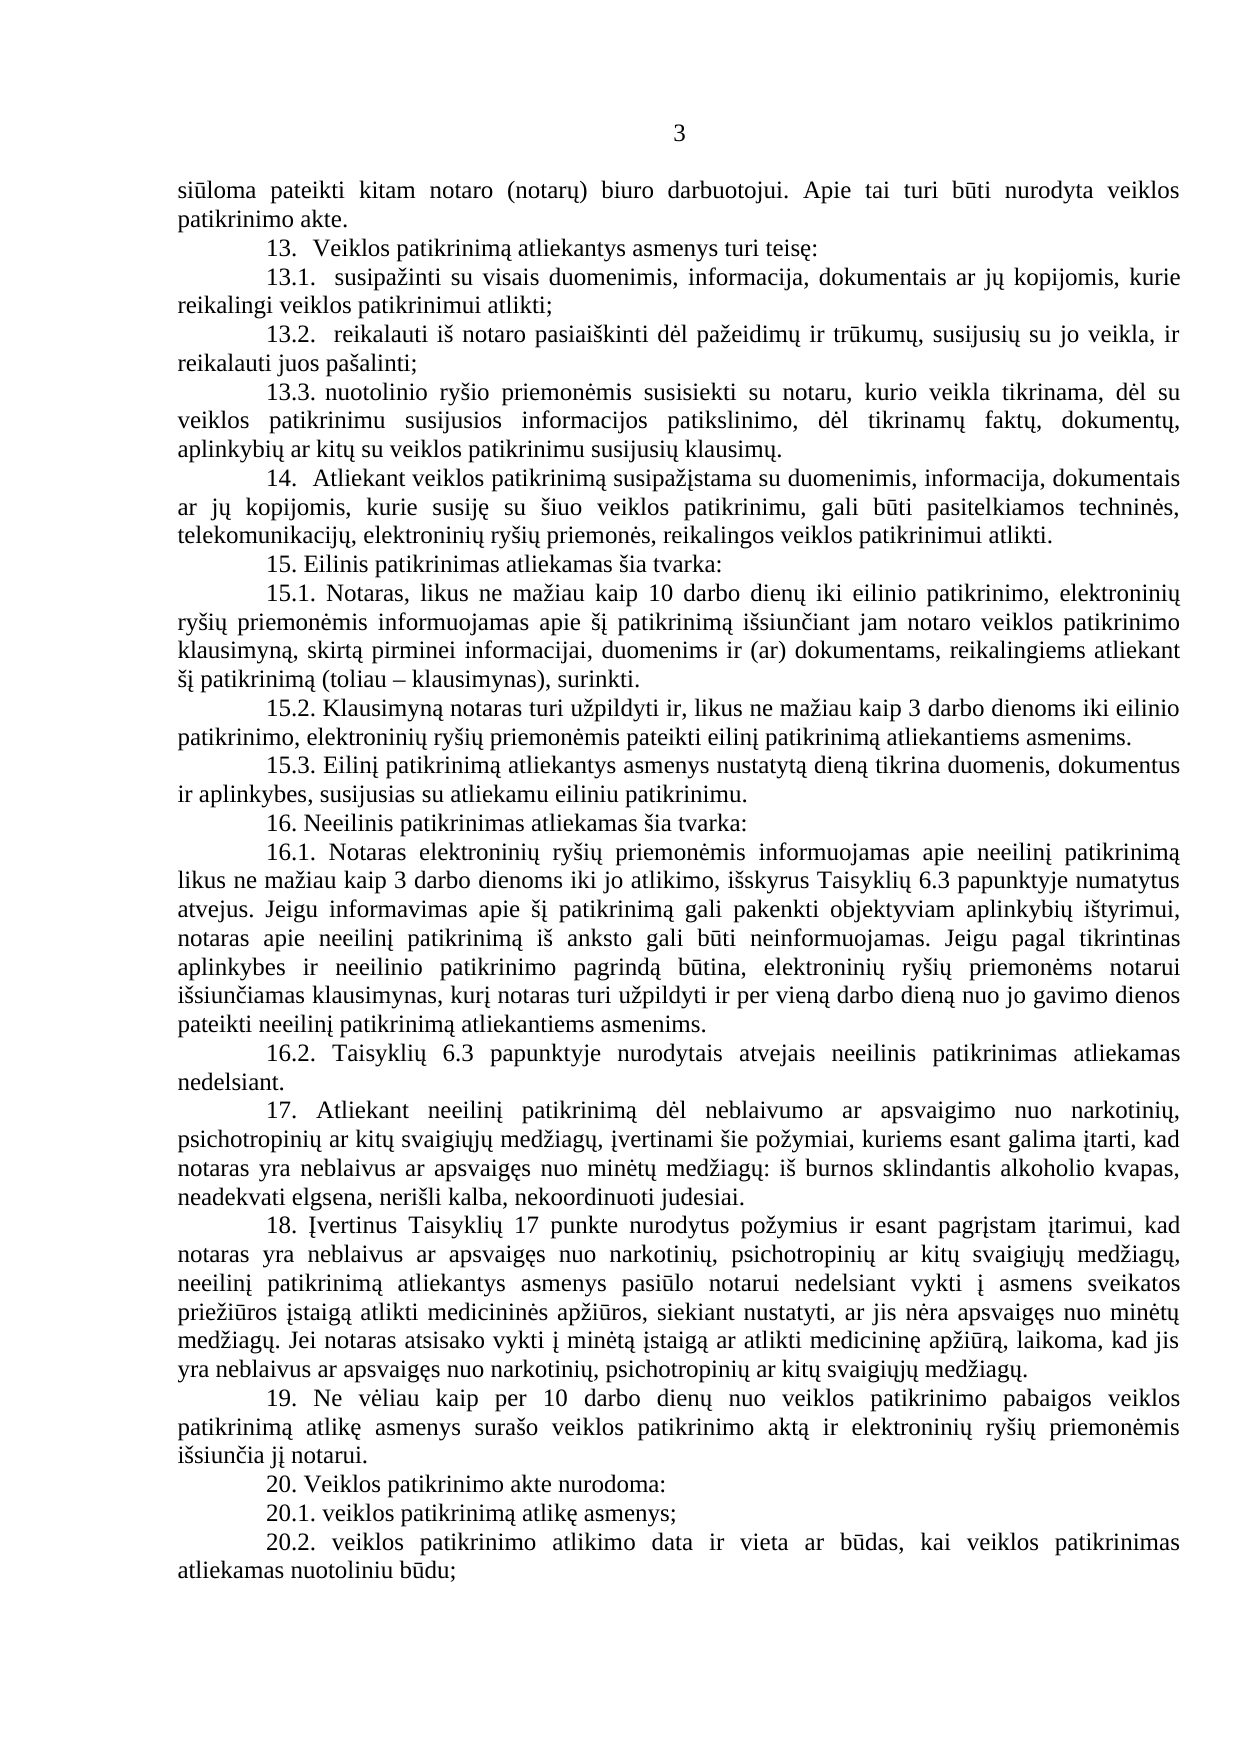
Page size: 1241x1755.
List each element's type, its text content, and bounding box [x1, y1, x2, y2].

text 16. Neeilinis patikrinimas atliekamas šia tvarka: [177, 808, 1181, 837]
text 16.1. Notaras elektroninių ryšių priemonėmis informuojamas apie neeilinį patikrinimą likus ne mažiau kaip 3 darbo dienoms iki jo atlikimo, išskyrus Taisyklių 6.3 papunktyje numatytus atvejus. Jeigu informavimas apie šį patikrinimą gali pakenkti objektyviam aplinkybių ištyrimui, notaras apie neeilinį patikrinimą iš anksto gali būti neinformuojamas. Jeigu pagal tikrintinas aplinkybes ir neeilinio patikrinimo pagrindą būtina, elektroninių ryšių priemonėms notarui išsiunčiamas klausimynas, kurį notaras turi užpildyti ir per vieną darbo dieną nuo jo gavimo dienos pateikti neeilinį patikrinimą atliekantiems asmenims. [177, 837, 1181, 1038]
text 15.1. Notaras, likus ne mažiau kaip 10 darbo dienų iki eilinio patikrinimo, elektroninių ryšių priemonėmis informuojamas apie šį patikrinimą išsiunčiant jam notaro veiklos patikrinimo klausimyną, skirtą pirminei informacijai, duomenims ir (ar) dokumentams, reikalingiems atliekant šį patikrinimą (toliau – klausimynas), surinkti. [177, 578, 1181, 693]
text siūloma pateikti kitam notaro (notarų) biuro darbuotojui. Apie tai turi būti nurodyta veiklos patikrinimo akte. [177, 176, 1181, 233]
text 15.3. Eilinį patikrinimą atliekantys asmenys nustatytą dieną tikrina duomenis, dokumentus ir aplinkybes, susijusias su atliekamu eiliniu patikrinimu. [177, 751, 1181, 808]
text 15.2. Klausimyną notaras turi užpildyti ir, likus ne mažiau kaip 3 darbo dienoms iki eilinio patikrinimo, elektroninių ryšių priemonėmis pateikti eilinį patikrinimą atliekantiems asmenims. [177, 693, 1181, 751]
text 13. Veiklos patikrinimą atliekantys asmenys turi teisę: [177, 233, 1181, 262]
text 20.1. veiklos patikrinimą atlikę asmenys; [177, 1498, 1181, 1527]
text 13.2. reikalauti iš notaro pasiaiškinti dėl pažeidimų ir trūkumų, susijusių su jo veikla, ir reikalauti juos pašalinti; [177, 319, 1181, 377]
text 20. Veiklos patikrinimo akte nurodoma: [177, 1469, 1181, 1498]
text 19. Ne vėliau kaip per 10 darbo dienų nuo veiklos patikrinimo pabaigos veiklos patikrinimą atlikę asmenys surašo veiklos patikrinimo aktą ir elektroninių ryšių priemonėmis išsiunčia jį notarui. [177, 1383, 1181, 1469]
text 18. Įvertinus Taisyklių 17 punkte nurodytus požymius ir esant pagrįstam įtarimui, kad notaras yra neblaivus ar apsvaigęs nuo narkotinių, psichotropinių ar kitų svaigiųjų medžiagų, neeilinį patikrinimą atliekantys asmenys pasiūlo notarui nedelsiant vykti į asmens sveikatos priežiūros įstaigą atlikti medicininės apžiūros, siekiant nustatyti, ar jis nėra apsvaigęs nuo minėtų medžiagų. Jei notaras atsisako vykti į minėtą įstaigą ar atlikti medicininę apžiūrą, laikoma, kad jis yra neblaivus ar apsvaigęs nuo narkotinių, psichotropinių ar kitų svaigiųjų medžiagų. [177, 1211, 1181, 1383]
text 17. Atliekant neeilinį patikrinimą dėl neblaivumo ar apsvaigimo nuo narkotinių, psichotropinių ar kitų svaigiųjų medžiagų, įvertinami šie požymiai, kuriems esant galima įtarti, kad notaras yra neblaivus ar apsvaigęs nuo minėtų medžiagų: iš burnos sklindantis alkoholio kvapas, neadekvati elgsena, nerišli kalba, nekoordinuoti judesiai. [177, 1096, 1181, 1211]
text 13.1. susipažinti su visais duomenimis, informacija, dokumentais ar jų kopijomis, kurie reikalingi veiklos patikrinimui atlikti; [177, 262, 1181, 319]
text 15. Eilinis patikrinimas atliekamas šia tvarka: [177, 549, 1181, 578]
text 13.3. nuotolinio ryšio priemonėmis susisiekti su notaru, kurio veikla tikrinama, dėl su veiklos patikrinimu susijusios informacijos patikslinimo, dėl tikrinamų faktų, dokumentų, aplinkybių ar kitų su veiklos patikrinimu susijusių klausimų. [177, 377, 1181, 463]
text 16.2. Taisyklių 6.3 papunktyje nurodytais atvejais neeilinis patikrinimas atliekamas nedelsiant. [177, 1038, 1181, 1096]
text 20.2. veiklos patikrinimo atlikimo data ir vieta ar būdas, kai veiklos patikrinimas atliekamas nuotoliniu būdu; [177, 1527, 1181, 1584]
text 14. Atliekant veiklos patikrinimą susipažįstama su duomenimis, informacija, dokumentais ar jų kopijomis, kurie susiję su šiuo veiklos patikrinimu, gali būti pasitelkiamos techninės, telekomunikacijų, elektroninių ryšių priemonės, reikalingos veiklos patikrinimui atlikti. [177, 463, 1181, 549]
